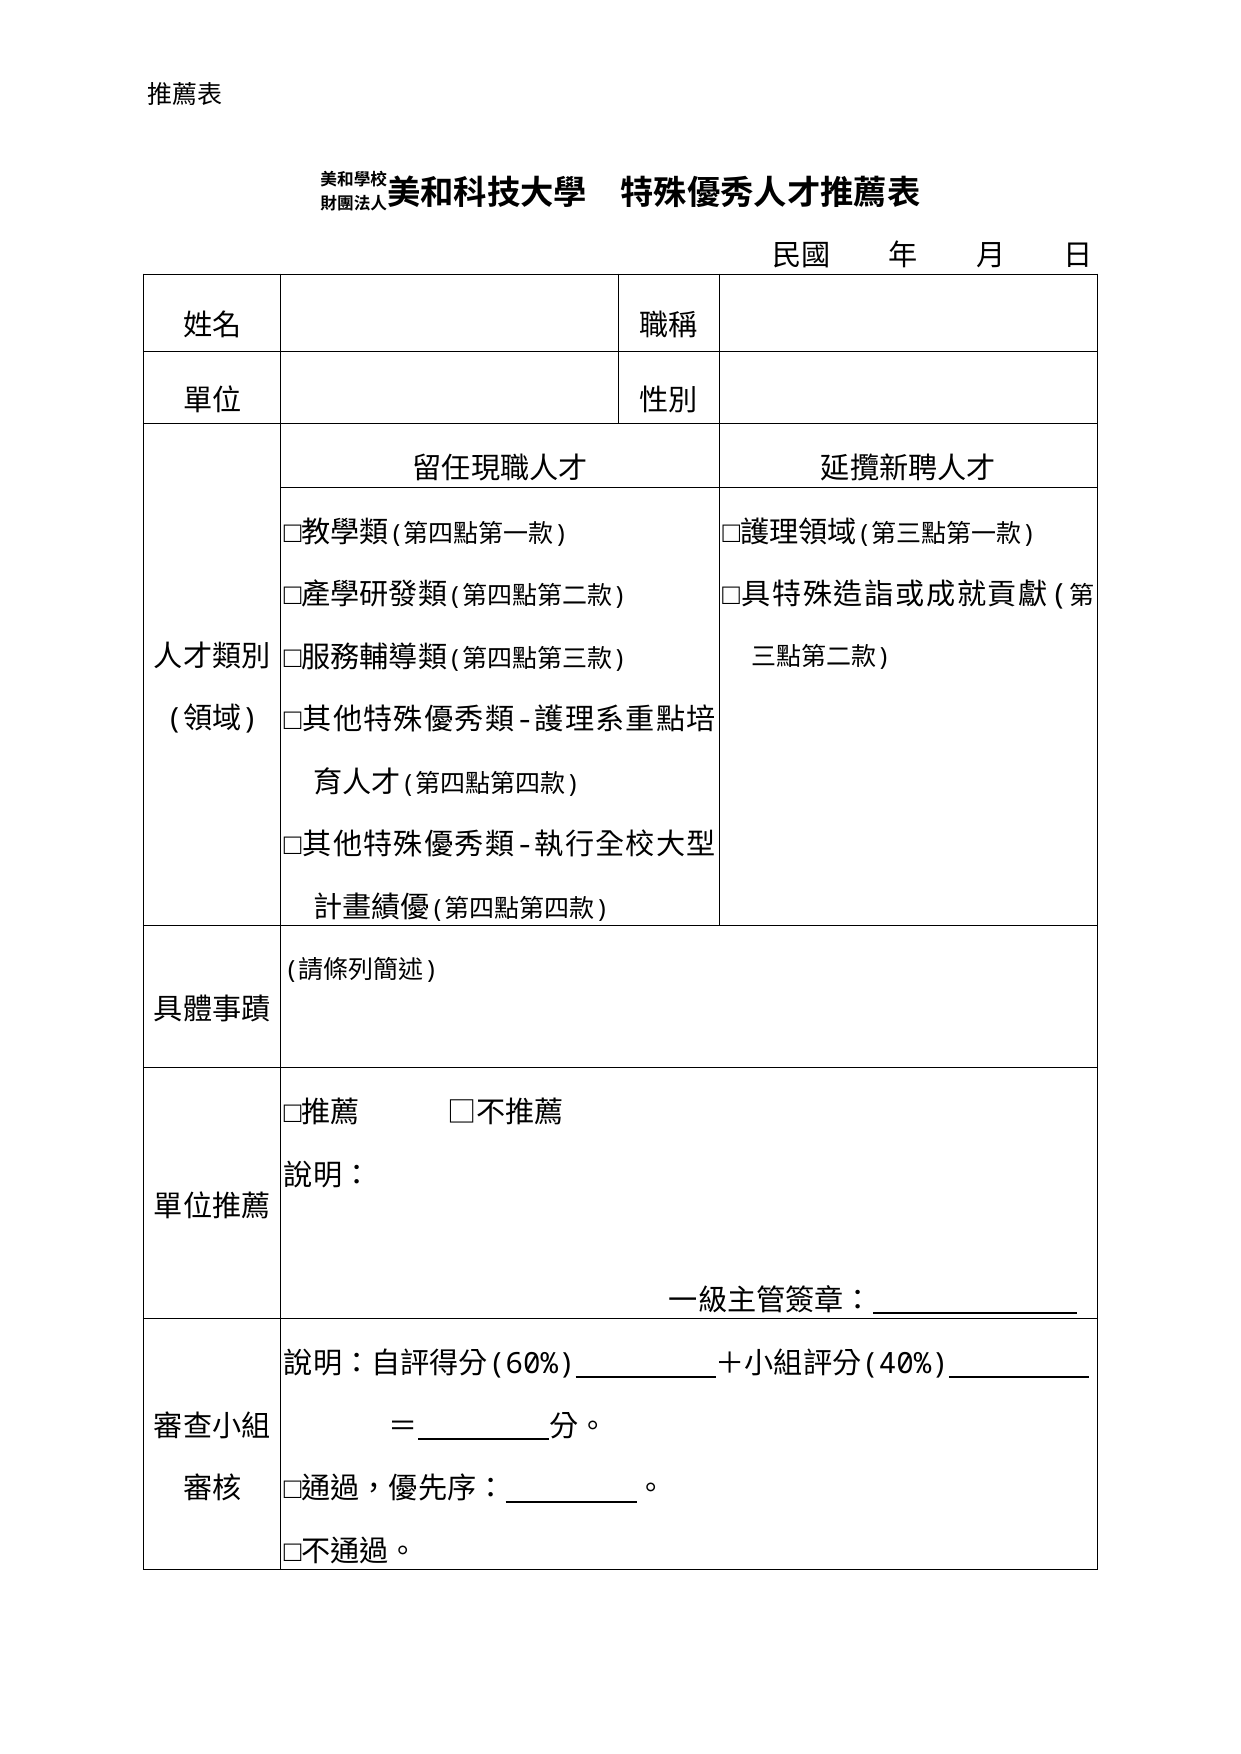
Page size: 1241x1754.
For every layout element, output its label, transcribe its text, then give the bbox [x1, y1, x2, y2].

text 美和學校財團法人美和科技大學 特殊優秀人才推薦表 [148, 148, 1092, 211]
table_cell 留任現職人才 [281, 424, 719, 487]
table_header [281, 275, 618, 351]
table_header 姓名 [144, 275, 280, 351]
table_cell 延攬新聘人才 [720, 424, 1097, 487]
text 民國 年 月 日 [148, 211, 1092, 273]
table_cell [720, 352, 1097, 423]
table_cell 性別 [619, 352, 719, 423]
table_cell □推薦 □不推薦 說明： 一級主管簽章： [281, 1068, 1097, 1318]
table_cell 人才類別(領域) [144, 424, 280, 925]
table_cell □教學類(第四點第一款) □產學研發類(第四點第二款) □服務輔導類(第四點第三款) □其他特殊優秀類-護理系重點培育人才(第四點第四款) □其他特殊優秀類-執行全校大型計畫績優(第四點第四款) [281, 488, 719, 925]
table_cell 單位推薦 [144, 1068, 280, 1318]
table_cell 審查小組 審核 [144, 1319, 280, 1569]
table_cell 說明：自評得分(60%) ＋小組評分(40%) ＝ 分。 □通過，優先序： 。 □不通過。 [281, 1319, 1097, 1569]
table_cell (請條列簡述) [281, 926, 1097, 1067]
table_cell □護理領域(第三點第一款) □具特殊造詣或成就貢獻(第三點第二款) [720, 488, 1097, 925]
table_header 職稱 [619, 275, 719, 351]
table_header [720, 275, 1097, 351]
table_cell [281, 352, 618, 423]
table_cell 單位 [144, 352, 280, 423]
table_cell 具體事蹟 [144, 926, 280, 1067]
